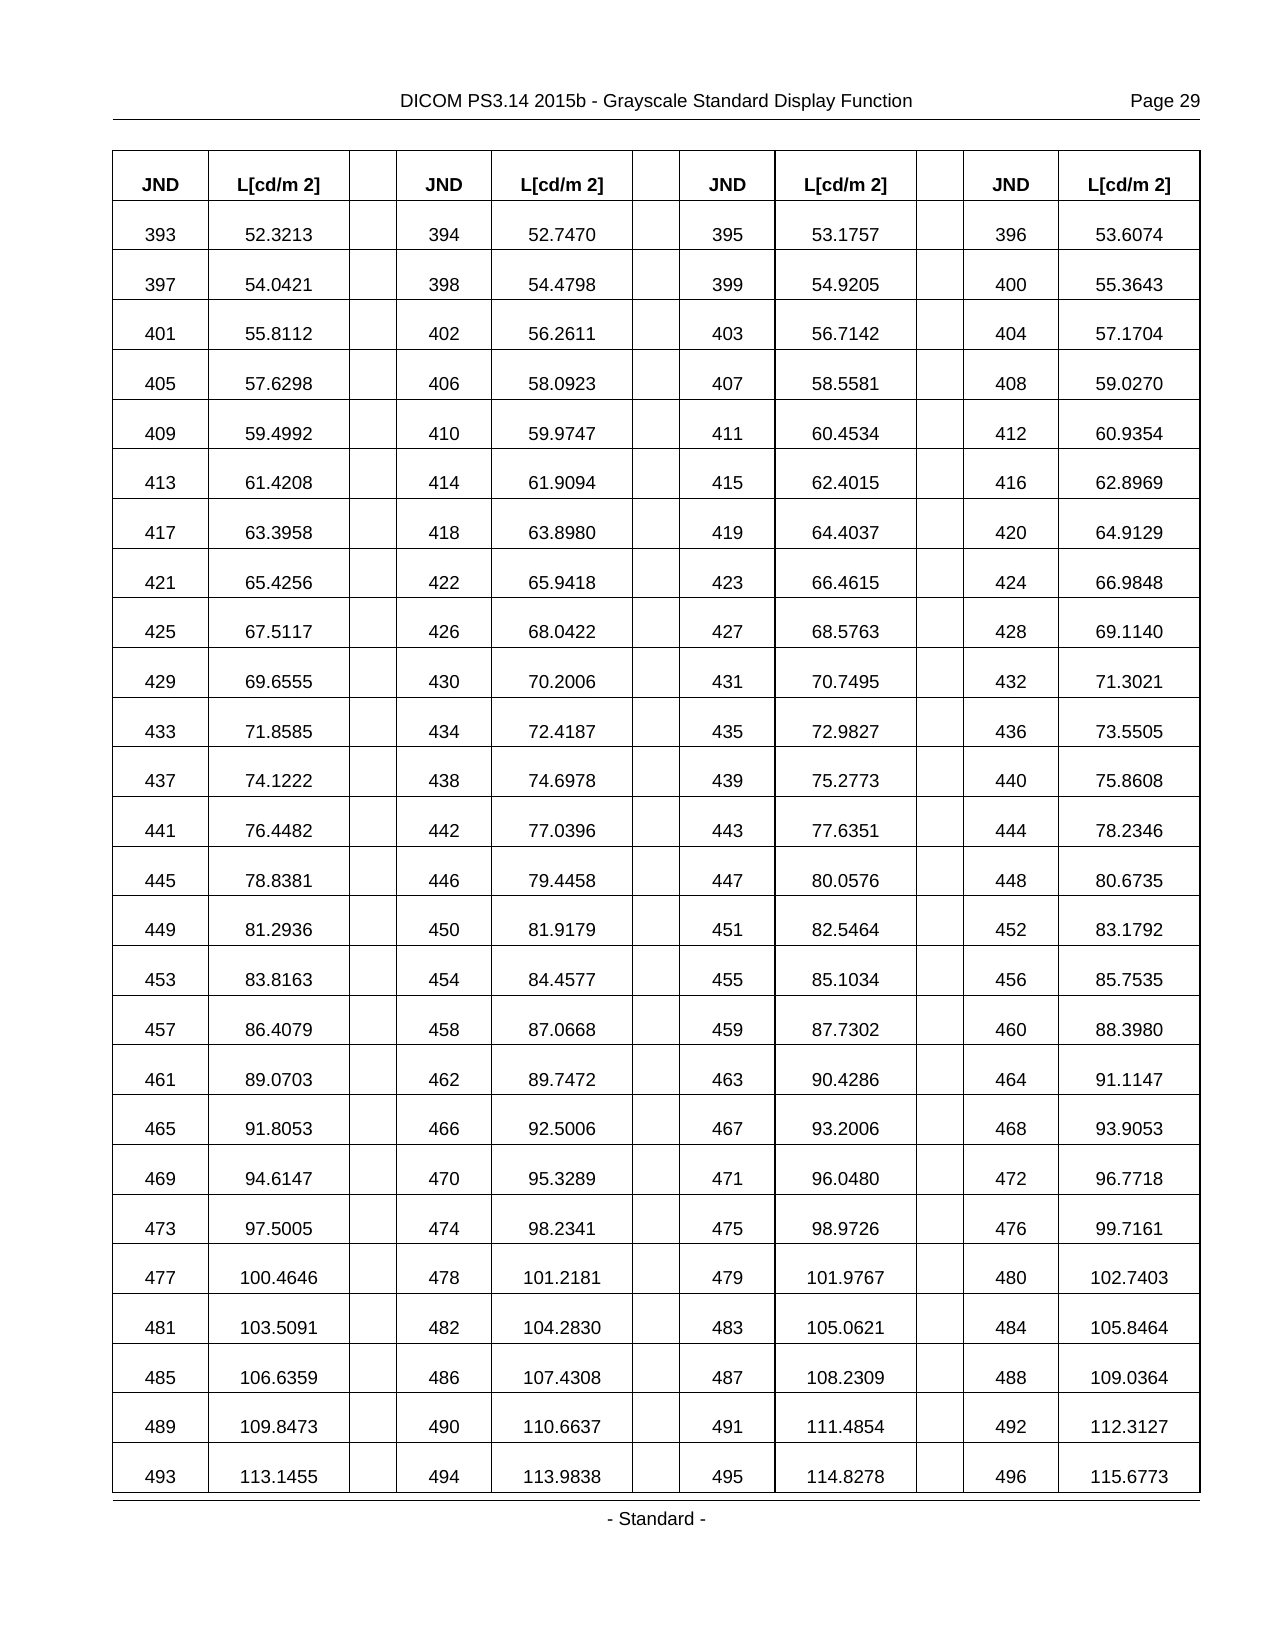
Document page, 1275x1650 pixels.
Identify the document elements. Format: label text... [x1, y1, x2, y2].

table_cell 453 [113, 946, 208, 995]
table_cell 60.4534 [776, 400, 916, 448]
table_cell 92.5006 [492, 1095, 632, 1144]
table_cell 64.4037 [776, 499, 916, 547]
table_cell 68.5763 [776, 598, 916, 647]
table_cell 421 [113, 549, 208, 597]
table_cell 443 [680, 797, 774, 846]
table_cell [350, 400, 396, 448]
table_cell 426 [397, 598, 491, 647]
table_cell 448 [964, 847, 1058, 895]
table_cell [350, 201, 396, 249]
table_cell 404 [964, 300, 1058, 349]
table_cell [350, 1344, 396, 1392]
table_cell 77.6351 [776, 797, 916, 846]
table_cell [350, 1294, 396, 1342]
table_header [633, 151, 679, 200]
table_cell 406 [397, 350, 491, 398]
table_cell 478 [397, 1244, 491, 1293]
table_cell 84.4577 [492, 946, 632, 995]
table_cell 113.9838 [492, 1443, 632, 1492]
table_cell 471 [680, 1145, 774, 1193]
table_header JND [397, 151, 491, 200]
table_cell 95.3289 [492, 1145, 632, 1193]
table_cell 397 [113, 250, 208, 299]
table_cell 455 [680, 946, 774, 995]
table_cell 469 [113, 1145, 208, 1193]
table_cell 477 [113, 1244, 208, 1293]
table_cell 76.4482 [209, 797, 349, 846]
table_cell 107.4308 [492, 1344, 632, 1392]
table_cell 53.1757 [776, 201, 916, 249]
table_cell 57.6298 [209, 350, 349, 398]
table_cell 436 [964, 698, 1058, 746]
table_cell 463 [680, 1045, 774, 1094]
table_cell 480 [964, 1244, 1058, 1293]
table_cell 87.0668 [492, 996, 632, 1044]
table_cell 427 [680, 598, 774, 647]
table_cell 401 [113, 300, 208, 349]
table_cell 61.4208 [209, 449, 349, 498]
table_cell 78.2346 [1059, 797, 1199, 846]
table_cell 425 [113, 598, 208, 647]
table_cell [633, 747, 679, 796]
table_cell [917, 1294, 963, 1342]
table_cell 52.3213 [209, 201, 349, 249]
table_cell 450 [397, 896, 491, 945]
table_cell [633, 1244, 679, 1293]
table_cell [633, 598, 679, 647]
table_cell 112.3127 [1059, 1393, 1199, 1442]
table_cell 100.4646 [209, 1244, 349, 1293]
table_cell 56.2611 [492, 300, 632, 349]
table_cell 440 [964, 747, 1058, 796]
table_cell 82.5464 [776, 896, 916, 945]
table_cell 452 [964, 896, 1058, 945]
table_cell 63.3958 [209, 499, 349, 547]
table_cell 470 [397, 1145, 491, 1193]
table_cell [350, 1244, 396, 1293]
table_cell 113.1455 [209, 1443, 349, 1492]
table_cell 460 [964, 996, 1058, 1044]
table_cell [917, 350, 963, 398]
table_cell 54.9205 [776, 250, 916, 299]
table_cell 464 [964, 1045, 1058, 1094]
table_cell 407 [680, 350, 774, 398]
table_cell 495 [680, 1443, 774, 1492]
table_cell 109.0364 [1059, 1344, 1199, 1392]
table_cell [633, 698, 679, 746]
table_cell 89.0703 [209, 1045, 349, 1094]
table_cell 56.7142 [776, 300, 916, 349]
table_cell [350, 549, 396, 597]
table_cell 428 [964, 598, 1058, 647]
table_header L[cd/m 2] [776, 151, 916, 200]
table_cell [633, 201, 679, 249]
table_cell 69.6555 [209, 648, 349, 697]
table_cell 60.9354 [1059, 400, 1199, 448]
table_cell 424 [964, 549, 1058, 597]
table_cell 481 [113, 1294, 208, 1342]
table_cell [917, 648, 963, 697]
table_cell 459 [680, 996, 774, 1044]
table_cell 491 [680, 1393, 774, 1442]
table_cell 476 [964, 1195, 1058, 1243]
table_cell 74.6978 [492, 747, 632, 796]
table_cell [917, 698, 963, 746]
table_cell [350, 449, 396, 498]
table_header L[cd/m 2] [1059, 151, 1199, 200]
table_cell 62.4015 [776, 449, 916, 498]
table_cell 456 [964, 946, 1058, 995]
table_cell 78.8381 [209, 847, 349, 895]
table_cell 67.5117 [209, 598, 349, 647]
table_cell 70.7495 [776, 648, 916, 697]
table_cell [917, 1195, 963, 1243]
table_cell 75.2773 [776, 747, 916, 796]
table_cell 442 [397, 797, 491, 846]
table_cell [633, 250, 679, 299]
table_cell [917, 847, 963, 895]
table_cell 96.0480 [776, 1145, 916, 1193]
table_cell [917, 1145, 963, 1193]
table_cell 492 [964, 1393, 1058, 1442]
table_cell [917, 996, 963, 1044]
table_cell [350, 996, 396, 1044]
table_cell 68.0422 [492, 598, 632, 647]
table_cell [350, 598, 396, 647]
table_cell 493 [113, 1443, 208, 1492]
table_cell 52.7470 [492, 201, 632, 249]
table_cell 88.3980 [1059, 996, 1199, 1044]
table_cell [917, 449, 963, 498]
table_cell [633, 1145, 679, 1193]
table_header [917, 151, 963, 200]
table_cell 66.9848 [1059, 549, 1199, 597]
table_cell 55.3643 [1059, 250, 1199, 299]
table_cell 439 [680, 747, 774, 796]
table_cell 103.5091 [209, 1294, 349, 1342]
table_cell [917, 1244, 963, 1293]
table_cell 111.4854 [776, 1393, 916, 1442]
table_cell 102.7403 [1059, 1244, 1199, 1293]
table_cell 93.2006 [776, 1095, 916, 1144]
table_cell 108.2309 [776, 1344, 916, 1392]
table_cell 496 [964, 1443, 1058, 1492]
table_cell [350, 1145, 396, 1193]
table_cell 435 [680, 698, 774, 746]
table_cell 114.8278 [776, 1443, 916, 1492]
table_header JND [113, 151, 208, 200]
table_cell 398 [397, 250, 491, 299]
table_cell [350, 698, 396, 746]
table_cell 98.2341 [492, 1195, 632, 1243]
table_cell 81.2936 [209, 896, 349, 945]
table_cell [350, 747, 396, 796]
table_cell [917, 1344, 963, 1392]
table_cell 71.8585 [209, 698, 349, 746]
table_cell [917, 1393, 963, 1442]
table_cell 413 [113, 449, 208, 498]
table_cell 96.7718 [1059, 1145, 1199, 1193]
table_cell [633, 549, 679, 597]
table_cell [917, 747, 963, 796]
table_cell 54.0421 [209, 250, 349, 299]
table_cell [350, 896, 396, 945]
table_cell 58.5581 [776, 350, 916, 398]
table_cell 104.2830 [492, 1294, 632, 1342]
table_cell [350, 300, 396, 349]
table_cell 437 [113, 747, 208, 796]
table_cell 402 [397, 300, 491, 349]
table_header [350, 151, 396, 200]
table_cell 396 [964, 201, 1058, 249]
table_cell [917, 400, 963, 448]
table_cell 408 [964, 350, 1058, 398]
table_cell 83.1792 [1059, 896, 1199, 945]
table_cell 458 [397, 996, 491, 1044]
table_cell [350, 1393, 396, 1442]
table_cell 412 [964, 400, 1058, 448]
table_cell [917, 896, 963, 945]
table_cell 105.8464 [1059, 1294, 1199, 1342]
table_cell 474 [397, 1195, 491, 1243]
table_cell [350, 1443, 396, 1492]
table_cell 484 [964, 1294, 1058, 1342]
table_cell 423 [680, 549, 774, 597]
table_cell 109.8473 [209, 1393, 349, 1442]
table_cell 467 [680, 1095, 774, 1144]
table_cell 54.4798 [492, 250, 632, 299]
table_cell [350, 499, 396, 547]
table_cell 451 [680, 896, 774, 945]
table_cell [917, 1095, 963, 1144]
table_cell [633, 350, 679, 398]
table_cell 99.7161 [1059, 1195, 1199, 1243]
table_cell 418 [397, 499, 491, 547]
table_cell 447 [680, 847, 774, 895]
table_cell 75.8608 [1059, 747, 1199, 796]
table_cell 72.9827 [776, 698, 916, 746]
table_cell 411 [680, 400, 774, 448]
table_cell 74.1222 [209, 747, 349, 796]
table_cell 399 [680, 250, 774, 299]
table_cell 449 [113, 896, 208, 945]
table_cell 410 [397, 400, 491, 448]
table_cell [633, 400, 679, 448]
table_cell [350, 1095, 396, 1144]
table_cell 63.8980 [492, 499, 632, 547]
table_cell 59.4992 [209, 400, 349, 448]
table_cell 488 [964, 1344, 1058, 1392]
table_cell 479 [680, 1244, 774, 1293]
table_cell 461 [113, 1045, 208, 1094]
table_cell 105.0621 [776, 1294, 916, 1342]
table_cell 416 [964, 449, 1058, 498]
table_cell 65.9418 [492, 549, 632, 597]
table_cell [633, 1294, 679, 1342]
table_cell 85.1034 [776, 946, 916, 995]
table_cell 86.4079 [209, 996, 349, 1044]
table_cell 79.4458 [492, 847, 632, 895]
table_cell [350, 946, 396, 995]
table_cell 80.6735 [1059, 847, 1199, 895]
table_cell 394 [397, 201, 491, 249]
table_cell [633, 1344, 679, 1392]
table_cell 101.9767 [776, 1244, 916, 1293]
table_cell 465 [113, 1095, 208, 1144]
table_cell 55.8112 [209, 300, 349, 349]
table_header JND [964, 151, 1058, 200]
table_cell 454 [397, 946, 491, 995]
table_cell 64.9129 [1059, 499, 1199, 547]
table_cell 59.9747 [492, 400, 632, 448]
table_header L[cd/m 2] [492, 151, 632, 200]
table_cell 395 [680, 201, 774, 249]
table_cell 83.8163 [209, 946, 349, 995]
table_cell 438 [397, 747, 491, 796]
table_cell 419 [680, 499, 774, 547]
table_cell 420 [964, 499, 1058, 547]
table_cell 472 [964, 1145, 1058, 1193]
table_header JND [680, 151, 774, 200]
table_cell [633, 1195, 679, 1243]
table_cell 434 [397, 698, 491, 746]
table_cell 468 [964, 1095, 1058, 1144]
table_cell [633, 1393, 679, 1442]
table_cell 432 [964, 648, 1058, 697]
table_cell 80.0576 [776, 847, 916, 895]
table_cell 93.9053 [1059, 1095, 1199, 1144]
table_cell 65.4256 [209, 549, 349, 597]
table_cell 94.6147 [209, 1145, 349, 1193]
table_cell 90.4286 [776, 1045, 916, 1094]
table_cell 444 [964, 797, 1058, 846]
table_cell [633, 847, 679, 895]
table_cell [633, 449, 679, 498]
table_cell 433 [113, 698, 208, 746]
table_cell 91.1147 [1059, 1045, 1199, 1094]
table_cell [633, 1095, 679, 1144]
table_cell 58.0923 [492, 350, 632, 398]
table_cell [917, 946, 963, 995]
table_cell 98.9726 [776, 1195, 916, 1243]
table_cell 81.9179 [492, 896, 632, 945]
table_cell 70.2006 [492, 648, 632, 697]
table_cell [917, 1045, 963, 1094]
table_cell [633, 896, 679, 945]
table_cell 422 [397, 549, 491, 597]
table_cell 89.7472 [492, 1045, 632, 1094]
table_cell [633, 300, 679, 349]
table_cell 66.4615 [776, 549, 916, 597]
table_cell 417 [113, 499, 208, 547]
table_cell 483 [680, 1294, 774, 1342]
table_cell 441 [113, 797, 208, 846]
table_cell [633, 797, 679, 846]
table_cell 87.7302 [776, 996, 916, 1044]
table_cell 69.1140 [1059, 598, 1199, 647]
table_cell 110.6637 [492, 1393, 632, 1442]
table_cell 115.6773 [1059, 1443, 1199, 1492]
table_cell [917, 499, 963, 547]
table_cell 445 [113, 847, 208, 895]
table_cell 409 [113, 400, 208, 448]
table_cell 403 [680, 300, 774, 349]
table_cell 62.8969 [1059, 449, 1199, 498]
table_cell 466 [397, 1095, 491, 1144]
table_cell [917, 201, 963, 249]
table_cell 101.2181 [492, 1244, 632, 1293]
table_cell 429 [113, 648, 208, 697]
table_cell 91.8053 [209, 1095, 349, 1144]
table_cell 400 [964, 250, 1058, 299]
table_cell 106.6359 [209, 1344, 349, 1392]
table_cell 494 [397, 1443, 491, 1492]
table_cell [350, 250, 396, 299]
table_cell 57.1704 [1059, 300, 1199, 349]
table_cell 405 [113, 350, 208, 398]
table_cell 77.0396 [492, 797, 632, 846]
table_cell [917, 1443, 963, 1492]
table_cell 53.6074 [1059, 201, 1199, 249]
table_cell 486 [397, 1344, 491, 1392]
table_cell 71.3021 [1059, 648, 1199, 697]
table_header L[cd/m 2] [209, 151, 349, 200]
table_cell [350, 648, 396, 697]
table_cell [633, 648, 679, 697]
table_cell 485 [113, 1344, 208, 1392]
table_cell 61.9094 [492, 449, 632, 498]
table_cell 72.4187 [492, 698, 632, 746]
table_cell 431 [680, 648, 774, 697]
table_cell 59.0270 [1059, 350, 1199, 398]
table_cell [633, 1443, 679, 1492]
table_cell 475 [680, 1195, 774, 1243]
table_cell 482 [397, 1294, 491, 1342]
table_cell 490 [397, 1393, 491, 1442]
table_cell 430 [397, 648, 491, 697]
table_cell 97.5005 [209, 1195, 349, 1243]
table_cell [917, 598, 963, 647]
table_cell [917, 250, 963, 299]
table_cell [917, 300, 963, 349]
table_cell [633, 996, 679, 1044]
table_cell [917, 549, 963, 597]
table_cell [917, 797, 963, 846]
table_cell [350, 847, 396, 895]
table_cell 457 [113, 996, 208, 1044]
table_cell [350, 350, 396, 398]
table_cell 487 [680, 1344, 774, 1392]
table_cell 414 [397, 449, 491, 498]
table_cell 446 [397, 847, 491, 895]
table_cell [350, 1195, 396, 1243]
table_cell 415 [680, 449, 774, 498]
table_cell 462 [397, 1045, 491, 1094]
table_cell 393 [113, 201, 208, 249]
table_cell [633, 1045, 679, 1094]
table_cell 473 [113, 1195, 208, 1243]
table_cell 73.5505 [1059, 698, 1199, 746]
table_cell [350, 797, 396, 846]
table_cell [633, 499, 679, 547]
table_cell [633, 946, 679, 995]
table_cell 85.7535 [1059, 946, 1199, 995]
table_cell 489 [113, 1393, 208, 1442]
table_cell [350, 1045, 396, 1094]
